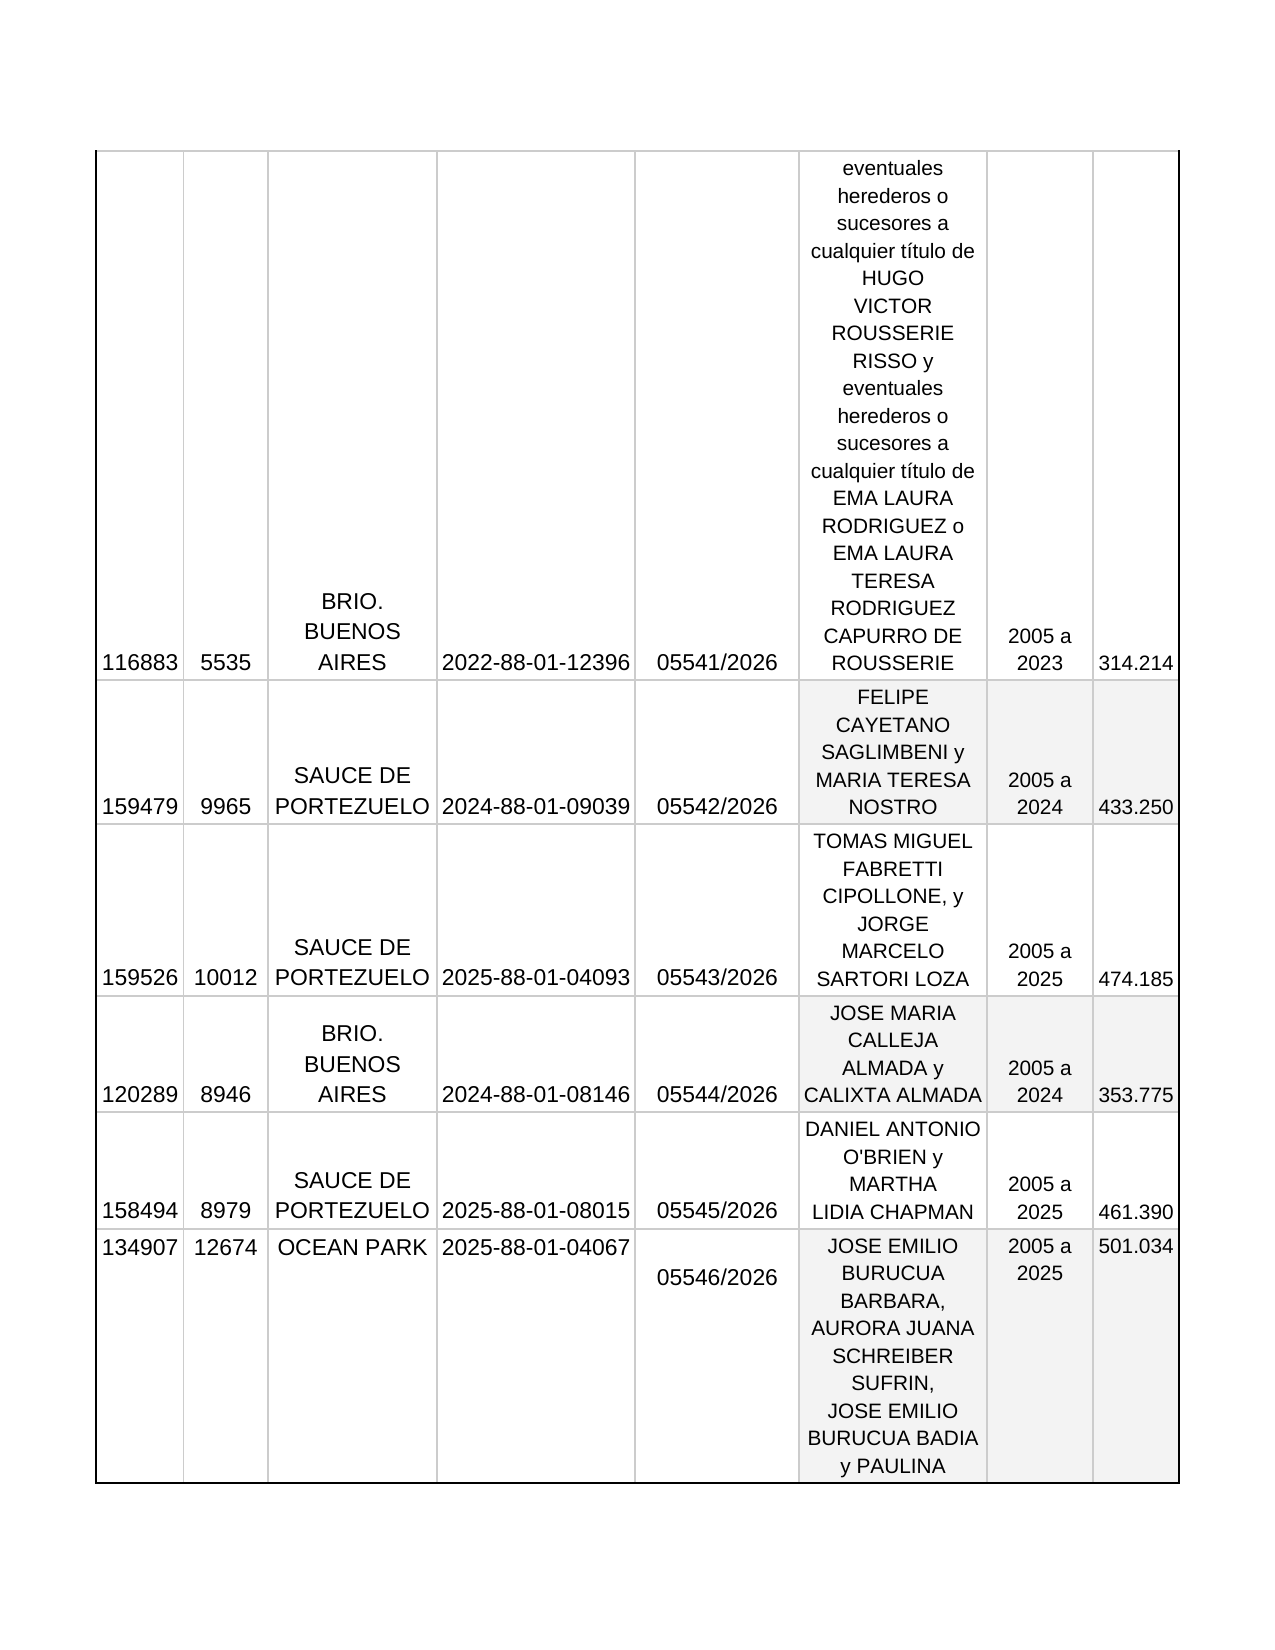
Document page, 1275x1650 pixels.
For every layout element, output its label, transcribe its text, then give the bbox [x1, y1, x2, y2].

table_cell 158494 [97, 1113, 183, 1228]
table_cell 2005 a 2024 [988, 681, 1092, 823]
table_cell 2022-88-01-12396 [438, 152, 634, 679]
table_cell 05546/2026 [636, 1230, 798, 1482]
table_cell 120289 [97, 997, 183, 1111]
table_cell 2025-88-01-04093 [438, 825, 634, 995]
table_cell 10012 [184, 825, 267, 995]
table_cell 05543/2026 [636, 825, 798, 995]
table_cell 116883 [97, 152, 183, 679]
table_cell TOMAS MIGUEL FABRETTI CIPOLLONE, y JORGE MARCELO SARTORI LOZA [800, 825, 986, 995]
table_cell 05542/2026 [636, 681, 798, 823]
table_cell 159526 [97, 825, 183, 995]
table_cell 8946 [184, 997, 267, 1111]
table_cell 2005 a 2024 [988, 997, 1092, 1111]
table_cell 2025-88-01-08015 [438, 1113, 634, 1228]
table_cell 159479 [97, 681, 183, 823]
table_cell OCEAN PARK [269, 1230, 436, 1482]
table_cell 433.250 [1094, 681, 1178, 823]
table_cell 353.775 [1094, 997, 1178, 1111]
table_cell eventuales herederos o sucesores a cualquier título de HUGO VICTOR ROUSSERIE RISSO y eventuales herederos o sucesores a cualquier título de EMA LAURA RODRIGUEZ o EMA LAURA TERESA RODRIGUEZ CAPURRO DE ROUSSERIE [800, 152, 986, 679]
table_cell DANIEL ANTONIO O'BRIEN y MARTHA LIDIA CHAPMAN [800, 1113, 986, 1228]
table_cell 8979 [184, 1113, 267, 1228]
table_cell JOSE MARIA CALLEJA ALMADA y CALIXTA ALMADA [800, 997, 986, 1111]
table_cell 12674 [184, 1230, 267, 1482]
table_cell 2005 a 2025 [988, 825, 1092, 995]
table_cell 474.185 [1094, 825, 1178, 995]
table_cell BRIO. BUENOS AIRES [269, 997, 436, 1111]
table_cell SAUCE DE PORTEZUELO [269, 825, 436, 995]
table_cell 05544/2026 [636, 997, 798, 1111]
table_cell 2024-88-01-08146 [438, 997, 634, 1111]
table_cell 2005 a 2023 [988, 152, 1092, 679]
table_cell 134907 [97, 1230, 183, 1482]
table_cell JOSE EMILIO BURUCUA BARBARA, AURORA JUANA SCHREIBER SUFRIN, JOSE EMILIO BURUCUA BADIA y PAULINA [800, 1230, 986, 1482]
table_cell SAUCE DE PORTEZUELO [269, 681, 436, 823]
table_cell 9965 [184, 681, 267, 823]
table_cell FELIPE CAYETANO SAGLIMBENI y MARIA TERESA NOSTRO [800, 681, 986, 823]
table_cell 5535 [184, 152, 267, 679]
table_cell 461.390 [1094, 1113, 1178, 1228]
table_cell 501.034 [1094, 1230, 1178, 1482]
table_cell 2025-88-01-04067 [438, 1230, 634, 1482]
table_cell 05541/2026 [636, 152, 798, 679]
table_cell 314.214 [1094, 152, 1178, 679]
table_cell 2005 a 2025 [988, 1113, 1092, 1228]
table_cell 05545/2026 [636, 1113, 798, 1228]
table_cell 2005 a 2025 [988, 1230, 1092, 1482]
table_cell SAUCE DE PORTEZUELO [269, 1113, 436, 1228]
table_cell 2024-88-01-09039 [438, 681, 634, 823]
table_cell BRIO. BUENOS AIRES [269, 152, 436, 679]
